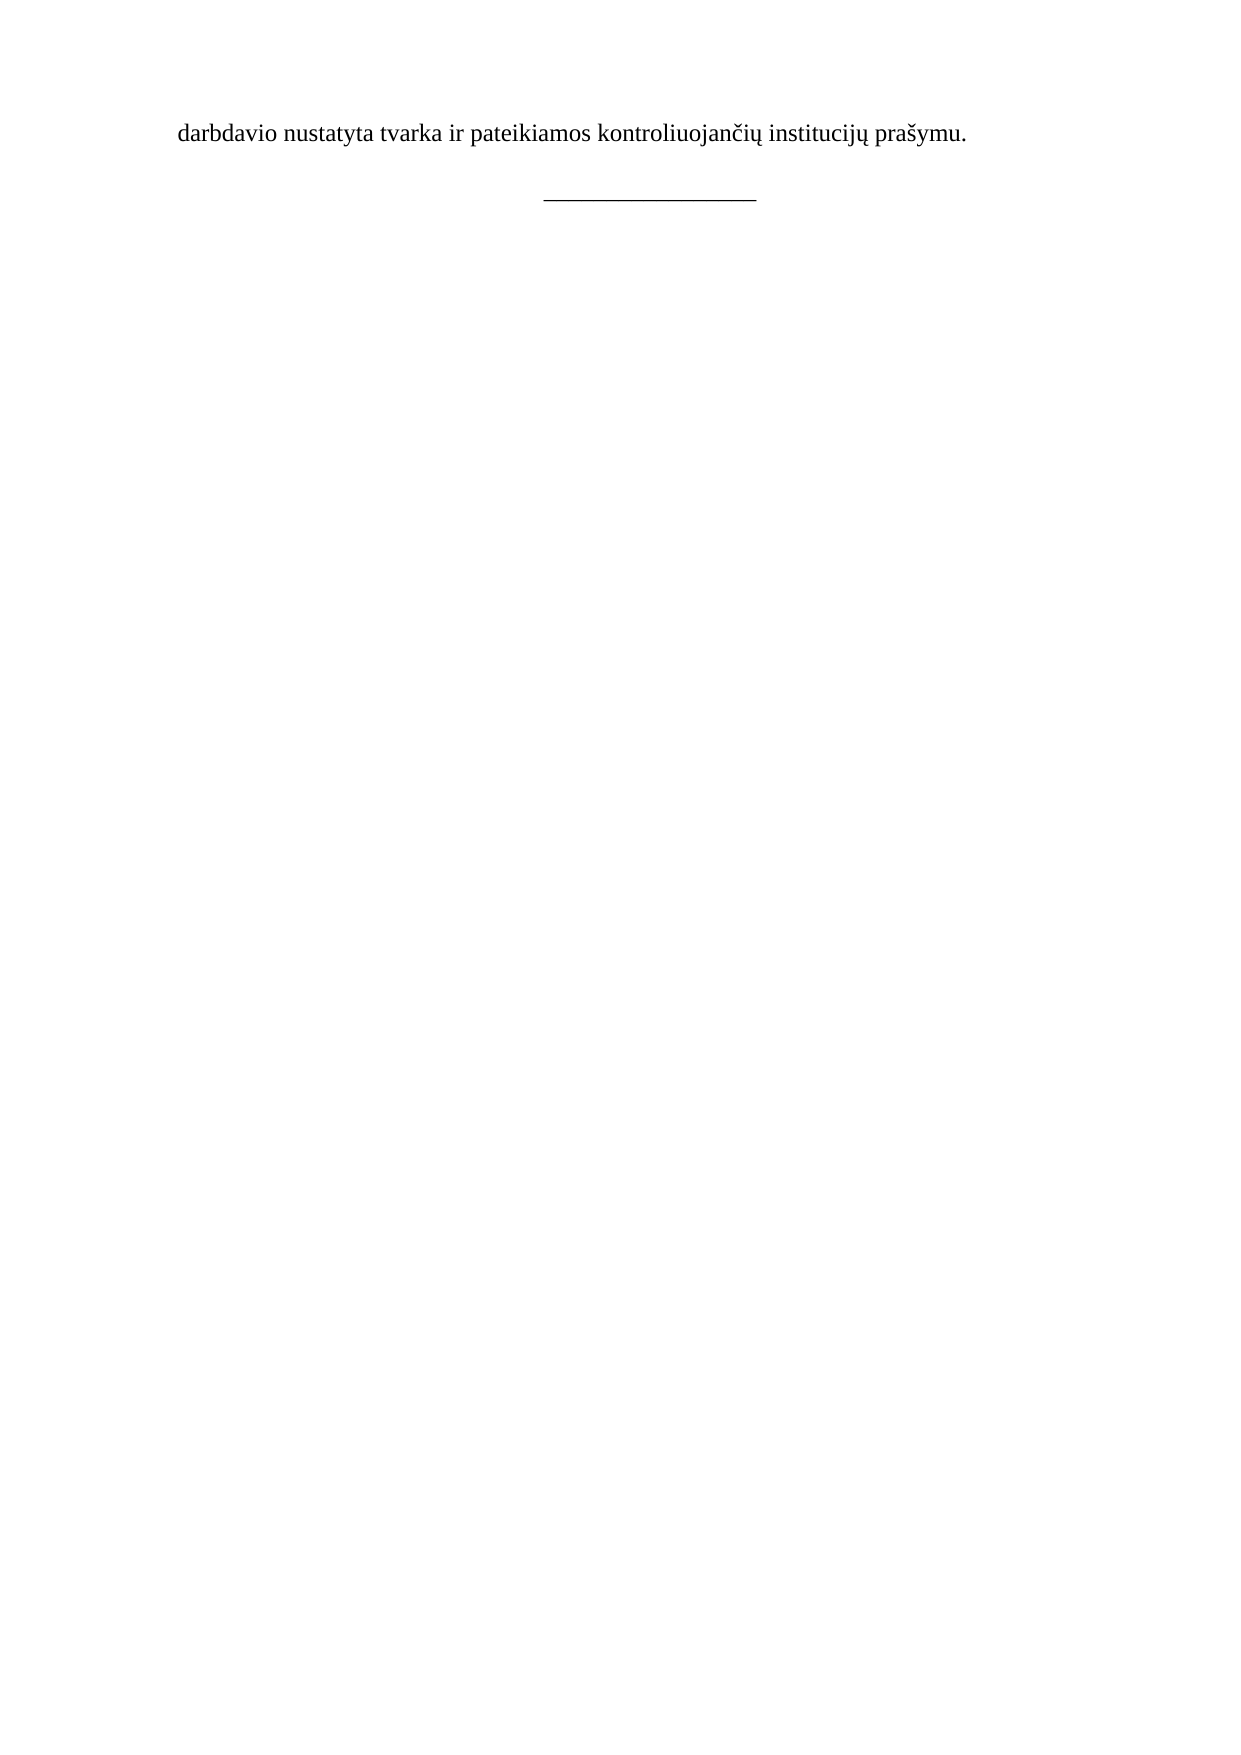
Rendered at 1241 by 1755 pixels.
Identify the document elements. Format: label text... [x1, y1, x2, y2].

text darbdavio nustatyta tvarka ir pateikiamos kontroliuojančių institucijų prašymu. [177, 118, 1122, 147]
text _________________ [177, 176, 1122, 204]
